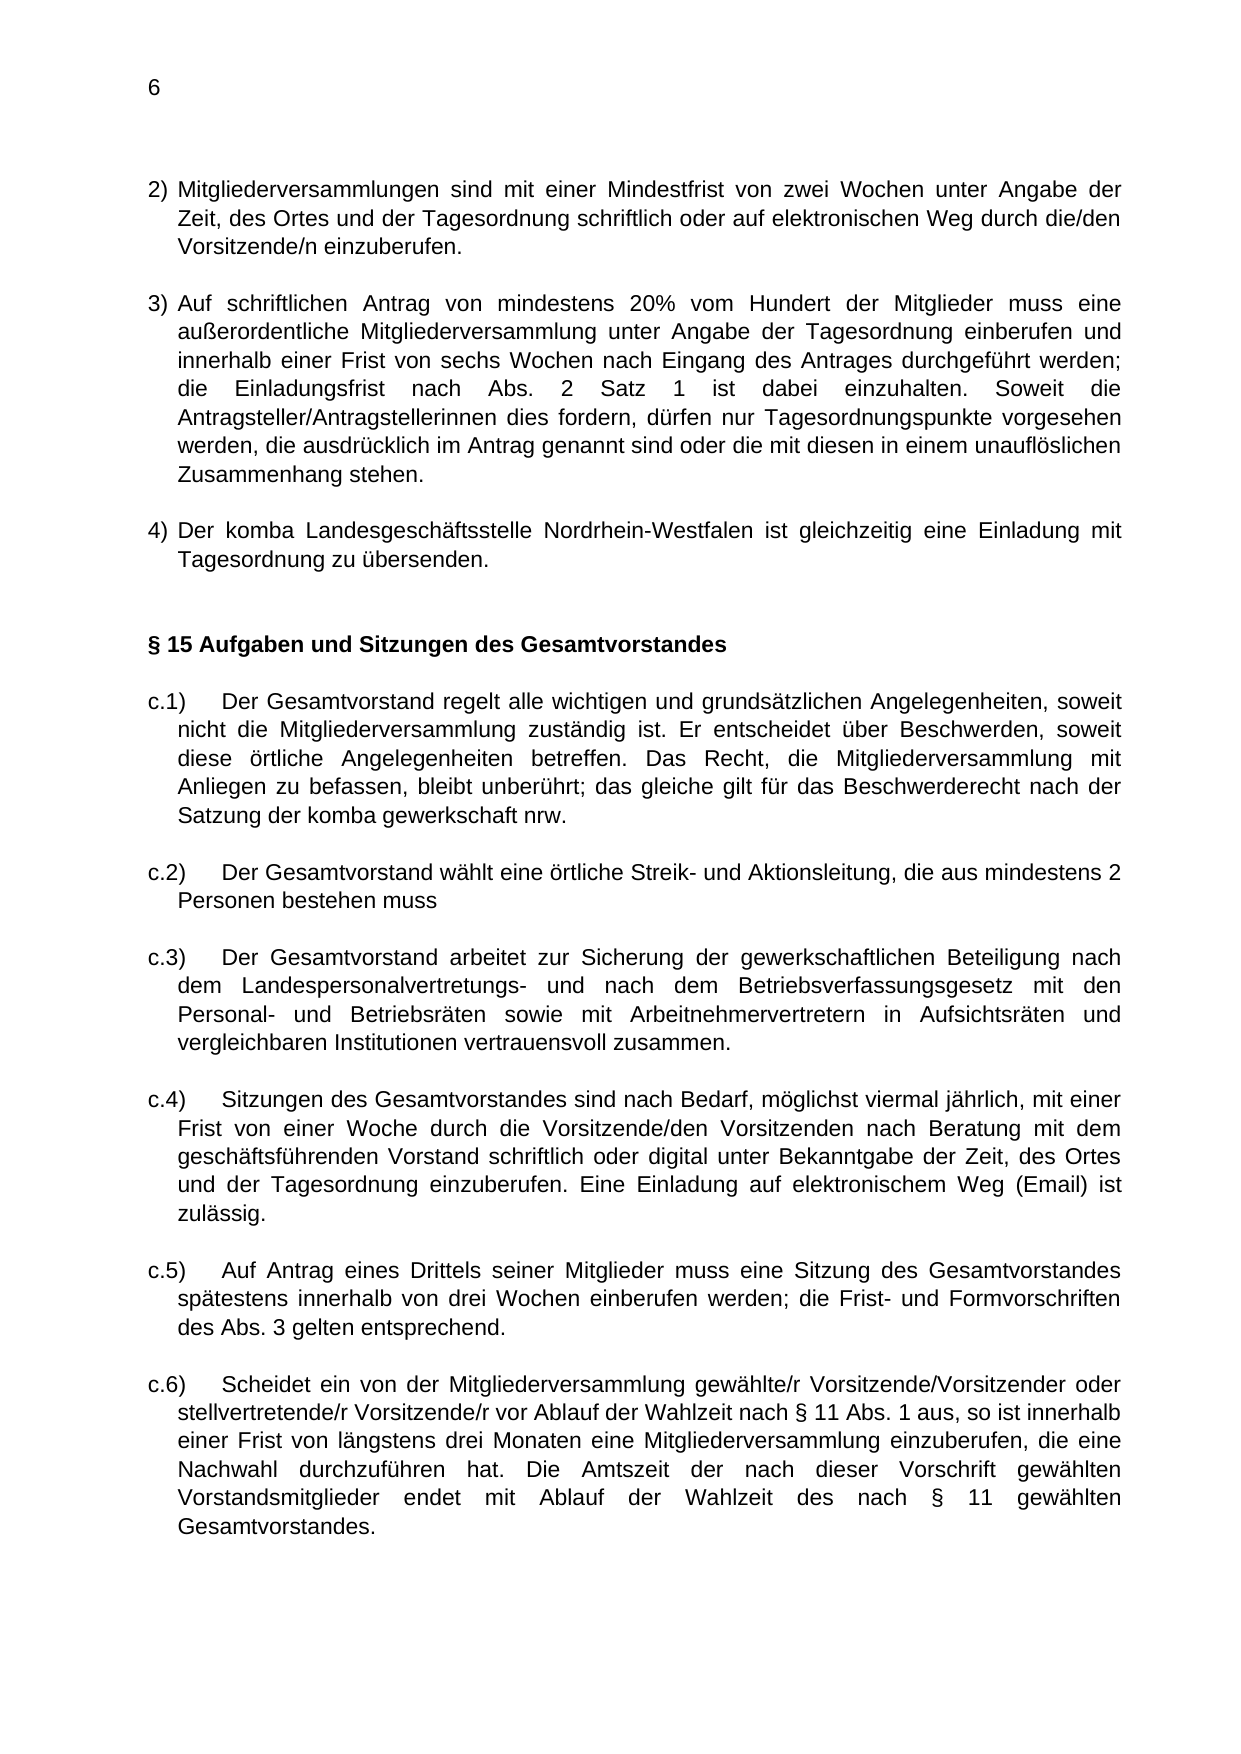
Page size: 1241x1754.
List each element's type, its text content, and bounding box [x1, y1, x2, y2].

list Sitzungen des Gesamtvorstandes sind nach Bedarf, möglichst viermal jährlich, mit einer Frist von einer Woche durch die Vorsitzende/den Vorsitzenden nach Beratung mit dem geschäftsführenden Vorstand schriftlich oder digital unter Bekanntgabe der Zeit, des Ortes und der Tagesordnung einzuberufen. Eine Einladung auf elektronischem Weg (Email) ist zulässig. [148, 1086, 1122, 1226]
list Der Gesamtvorstand regelt alle wichtigen und grundsätzlichen Angelegenheiten, soweit nicht die Mitgliederversammlung zuständig ist. Er entscheidet über Beschwerden, soweit diese örtliche Angelegenheiten betreffen. Das Recht, die Mitgliederversammlung mit Anliegen zu befassen, bleibt unberührt; das gleiche gilt für das Beschwerderecht nach der Satzung der komba gewerkschaft nrw. [148, 688, 1122, 828]
list Der Gesamtvorstand arbeitet zur Sicherung der gewerkschaftlichen Beteiligung nach dem Landespersonalvertretungs- und nach dem Betriebsverfassungsgesetz mit den Personal- und Betriebsräten sowie mit Arbeitnehmervertretern in Aufsichtsräten und vergleichbaren Institutionen vertrauensvoll zusammen. [148, 944, 1122, 1056]
list Auf Antrag eines Drittels seiner Mitglieder muss eine Sitzung des Gesamtvorstandes spätestens innerhalb von drei Wochen einberufen werden; die Frist- und Formvorschriften des Abs. 3 gelten entsprechend. [148, 1257, 1122, 1340]
list Der komba Landesgeschäftsstelle Nordrhein-Westfalen ist gleichzeitig eine Einladung mit Tagesordnung zu übersenden. [148, 517, 1122, 572]
text § 15 Aufgaben und Sitzungen des Gesamtvorstandes [148, 631, 1122, 657]
list Der Gesamtvorstand wählt eine örtliche Streik- und Aktionsleitung, die aus mindestens 2 Personen bestehen muss [148, 859, 1122, 913]
list Auf schriftlichen Antrag von mindestens 20% vom Hundert der Mitglieder muss eine außerordentliche Mitgliederversammlung unter Angabe der Tagesordnung einberufen und innerhalb einer Frist von sechs Wochen nach Eingang des Antrages durchgeführt werden; die Einladungsfrist nach Abs. 2 Satz 1 ist dabei einzuhalten. Soweit die Antragsteller/Antragstellerinnen dies fordern, dürfen nur Tagesordnungspunkte vorgesehen werden, die ausdrücklich im Antrag genannt sind oder die mit diesen in einem unauflöslichen Zusammenhang stehen. [148, 290, 1122, 487]
list Scheidet ein von der Mitgliederversammlung gewählte/r Vorsitzende/Vorsitzender oder stellvertretende/r Vorsitzende/r vor Ablauf der Wahlzeit nach § 11 Abs. 1 aus, so ist innerhalb einer Frist von längstens drei Monaten eine Mitgliederversammlung einzuberufen, die eine Nachwahl durchzuführen hat. Die Amtszeit der nach dieser Vorschrift gewählten Vorstandsmitglieder endet mit Ablauf der Wahlzeit des nach § 11 gewählten Gesamtvorstandes. [148, 1371, 1122, 1539]
list Mitgliederversammlungen sind mit einer Mindestfrist von zwei Wochen unter Angabe der Zeit, des Ortes und der Tagesordnung schriftlich oder auf elektronischen Weg durch die/den Vorsitzende/n einzuberufen. [148, 176, 1122, 259]
